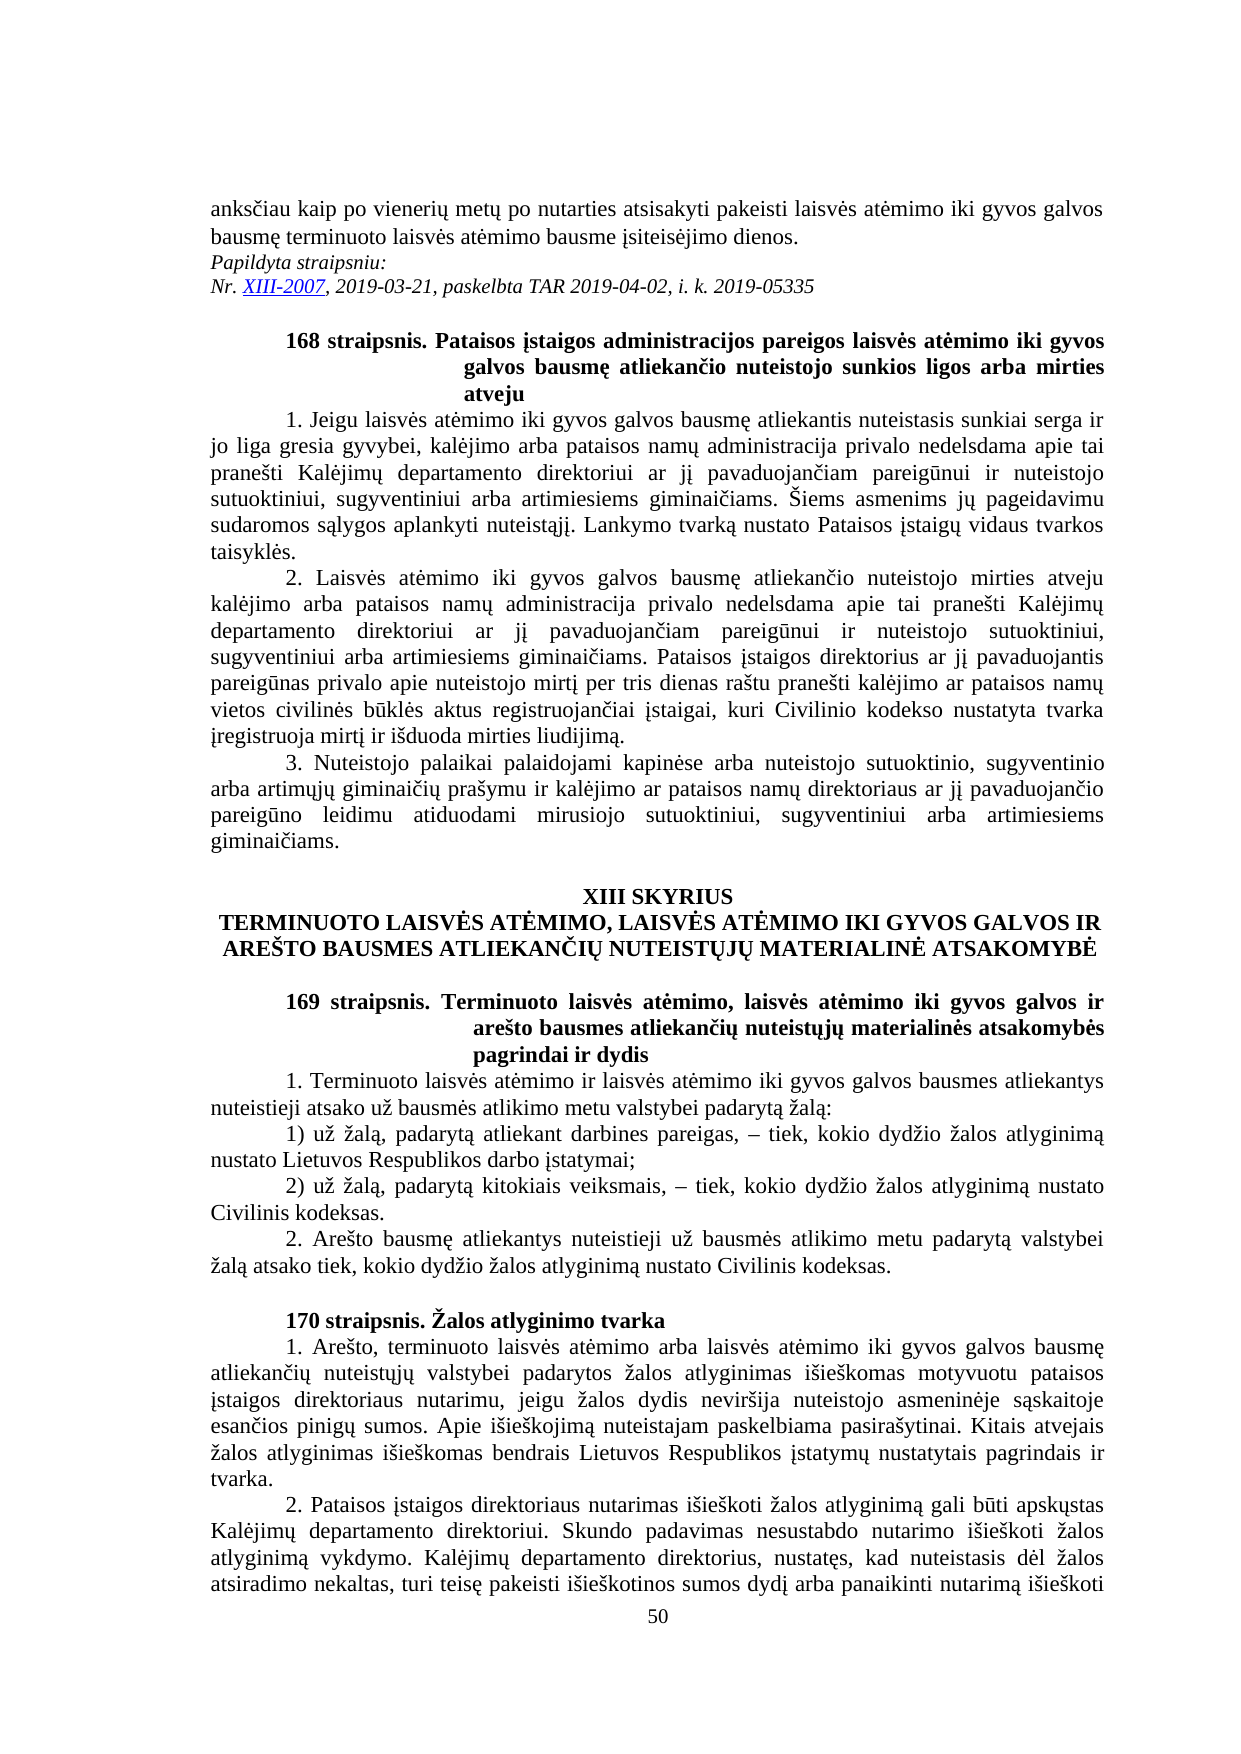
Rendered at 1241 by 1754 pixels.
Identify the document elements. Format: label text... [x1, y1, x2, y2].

text 168 straipsnis. Pataisos įstaigos administracijos pareigos laisvės atėmimo iki gyvos galvos bausmę atliekančio nuteistojo sunkios ligos arba mirties atveju [285, 327, 1105, 406]
text 1. Terminuoto laisvės atėmimo ir laisvės atėmimo iki gyvos galvos bausmes atliekantys nuteistieji atsako už bausmės atlikimo metu valstybei padarytą žalą: [210, 1067, 1105, 1120]
text 2. Laisvės atėmimo iki gyvos galvos bausmę atliekančio nuteistojo mirties atveju kalėjimo arba pataisos namų administracija privalo nedelsdama apie tai pranešti Kalėjimų departamento direktoriui ar jį pavaduojančiam pareigūnui ir nuteistojo sutuoktiniui, sugyventiniui arba artimiesiems giminaičiams. Pataisos įstaigos direktorius ar jį pavaduojantis pareigūnas privalo apie nuteistojo mirtį per tris dienas raštu pranešti kalėjimo ar pataisos namų vietos civilinės būklės aktus registruojančiai įstaigai, kuri Civilinio kodekso nustatyta tvarka įregistruoja mirtį ir išduoda mirties liudijimą. [210, 564, 1105, 748]
text 3. Nuteistojo palaikai palaidojami kapinėse arba nuteistojo sutuoktinio, sugyventinio arba artimųjų giminaičių prašymu ir kalėjimo ar pataisos namų direktoriaus ar jį pavaduojančio pareigūno leidimu atiduodami mirusiojo sutuoktiniui, sugyventiniui arba artimiesiems giminaičiams. [210, 748, 1105, 854]
text 1. Jeigu laisvės atėmimo iki gyvos galvos bausmę atliekantis nuteistasis sunkiai serga ir jo liga gresia gyvybei, kalėjimo arba pataisos namų administracija privalo nedelsdama apie tai pranešti Kalėjimų departamento direktoriui ar jį pavaduojančiam pareigūnui ir nuteistojo sutuoktiniui, sugyventiniui arba artimiesiems giminaičiams. Šiems asmenims jų pageidavimu sudaromos sąlygos aplankyti nuteistąjį. Lankymo tvarką nustato Pataisos įstaigų vidaus tvarkos taisyklės. [210, 406, 1105, 564]
text anksčiau kaip po vienerių metų po nutarties atsisakyti pakeisti laisvės atėmimo iki gyvos galvos bausmę terminuoto laisvės atėmimo bausme įsiteisėjimo dienos. [210, 195, 1105, 250]
text 2. Pataisos įstaigos direktoriaus nutarimas išieškoti žalos atlyginimą gali būti apskųstas Kalėjimų departamento direktoriui. Skundo padavimas nesustabdo nutarimo išieškoti žalos atlyginimą vykdymo. Kalėjimų departamento direktorius, nustatęs, kad nuteistasis dėl žalos atsiradimo nekaltas, turi teisę pakeisti išieškotinos sumos dydį arba panaikinti nutarimą išieškoti [210, 1491, 1105, 1597]
text 169 straipsnis. Terminuoto laisvės atėmimo, laisvės atėmimo iki gyvos galvos ir arešto bausmes atliekančių nuteistųjų materialinės atsakomybės pagrindai ir dydis [285, 988, 1105, 1067]
text 2) už žalą, padarytą kitokiais veiksmais, – tiek, kokio dydžio žalos atlyginimą nustato Civilinis kodeksas. [210, 1173, 1105, 1225]
text 170 straipsnis. Žalos atlyginimo tvarka [210, 1307, 1105, 1333]
text Papildyta straipsniu: [210, 250, 1105, 274]
text 1. Arešto, terminuoto laisvės atėmimo arba laisvės atėmimo iki gyvos galvos bausmę atliekančių nuteistųjų valstybei padarytos žalos atlyginimas išieškomas motyvuotu pataisos įstaigos direktoriaus nutarimu, jeigu žalos dydis neviršija nuteistojo asmeninėje sąskaitoje esančios pinigų sumos. Apie išieškojimą nuteistajam paskelbiama pasirašytinai. Kitais atvejais žalos atlyginimas išieškomas bendrais Lietuvos Respublikos įstatymų nustatytais pagrindais ir tvarka. [210, 1333, 1105, 1491]
text TERMINUOTO laisvės atėmimo, LAISVĖS ATĖMIMO IKI GYVOS GALVOS IR arešto bausmes atliekančių NUTEISTŲJŲ materialinė Atsakomybė [210, 909, 1110, 962]
text 2. Arešto bausmę atliekantys nuteistieji už bausmės atlikimo metu padarytą valstybei žalą atsako tiek, kokio dydžio žalos atlyginimą nustato Civilinis kodeksas. [210, 1225, 1105, 1278]
text Nr. XIII-2007, 2019-03-21, paskelbta TAR 2019-04-02, i. k. 2019-05335 [210, 274, 1105, 298]
text 1) už žalą, padarytą atliekant darbines pareigas, – tiek, kokio dydžio žalos atlyginimą nustato Lietuvos Respublikos darbo įstatymai; [210, 1120, 1105, 1173]
subtitle XIII skyrius [210, 883, 1105, 909]
